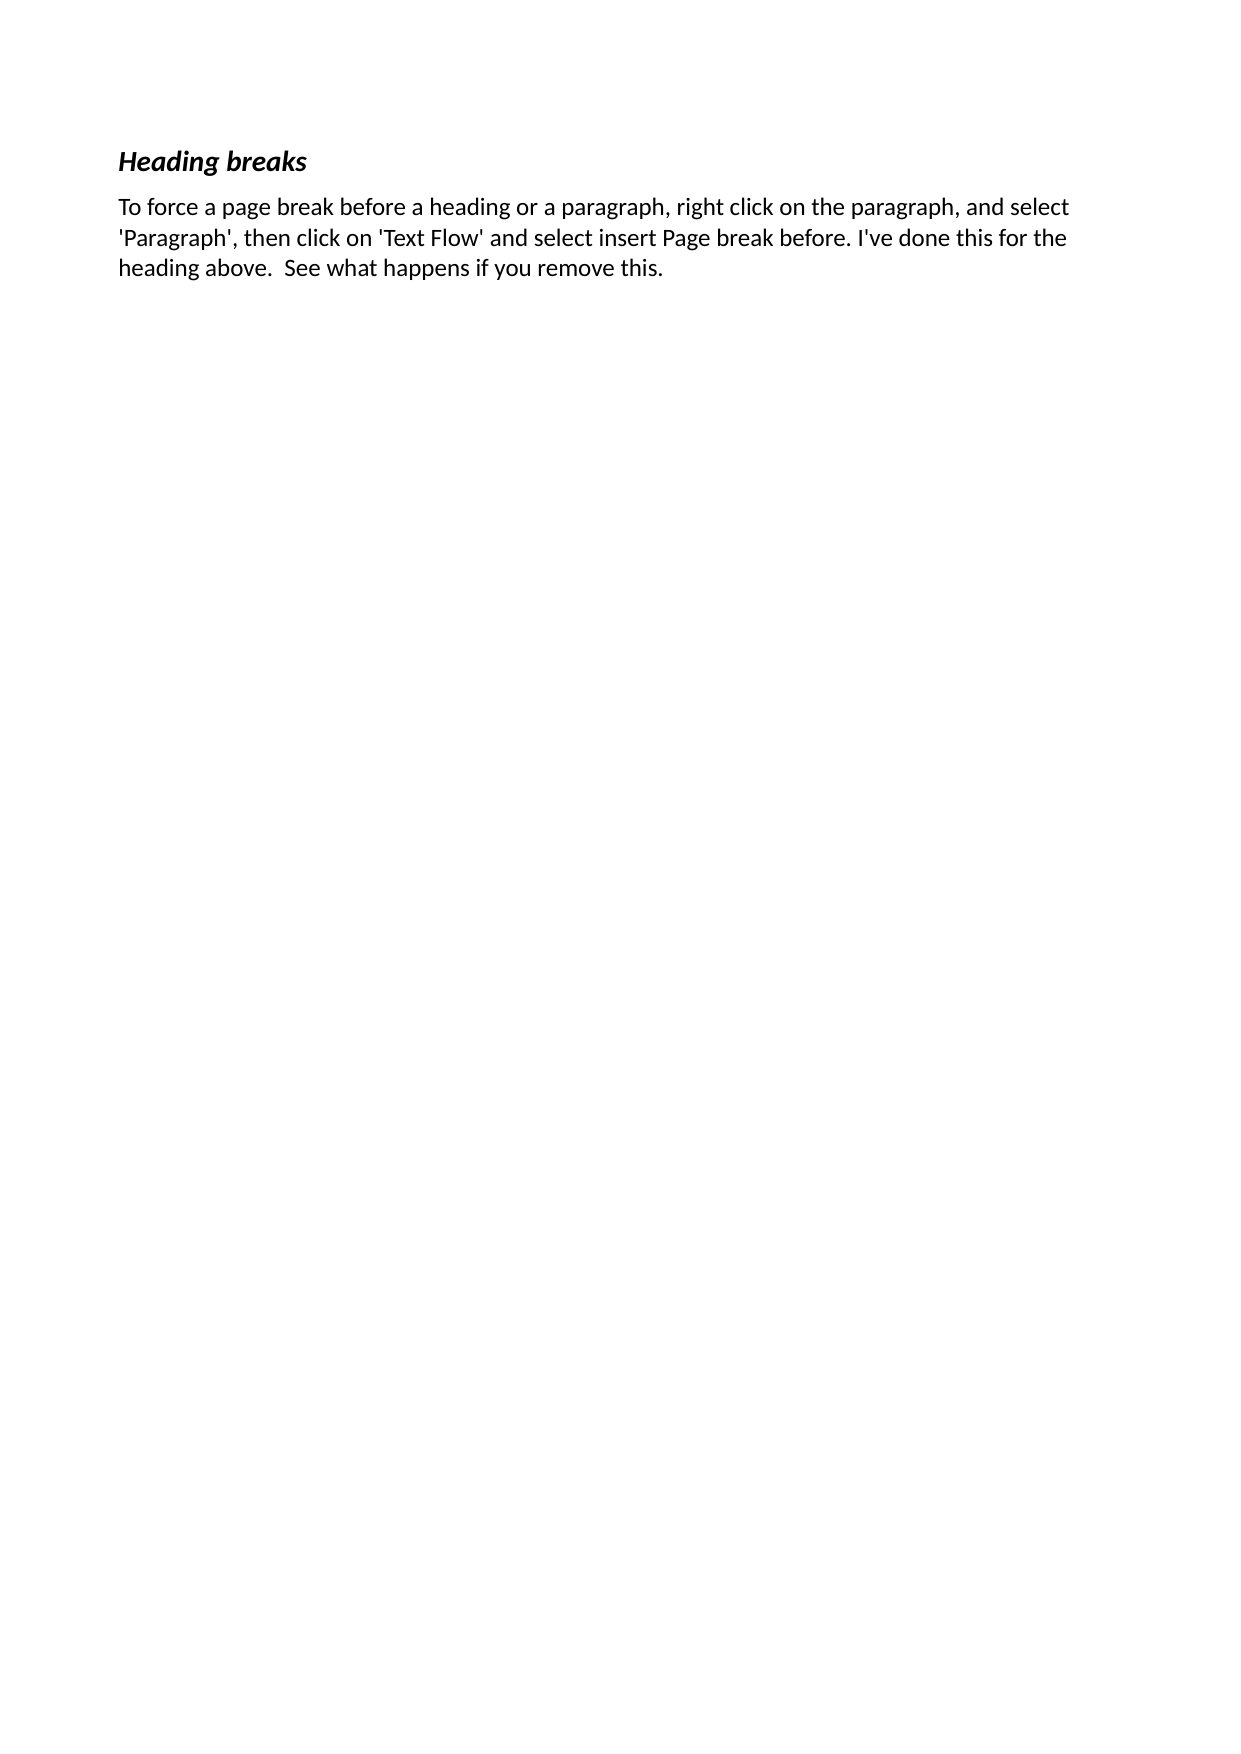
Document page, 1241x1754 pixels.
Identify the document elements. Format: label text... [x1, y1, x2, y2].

subtitle Heading breaks [118, 143, 1122, 179]
text To force a page break before a heading or a paragraph, right click on the paragraph, and select 'Paragraph', then click on 'Text Flow' and select insert Page break before. I've done this for the heading above. See what happens if you remove this. [118, 191, 1122, 283]
